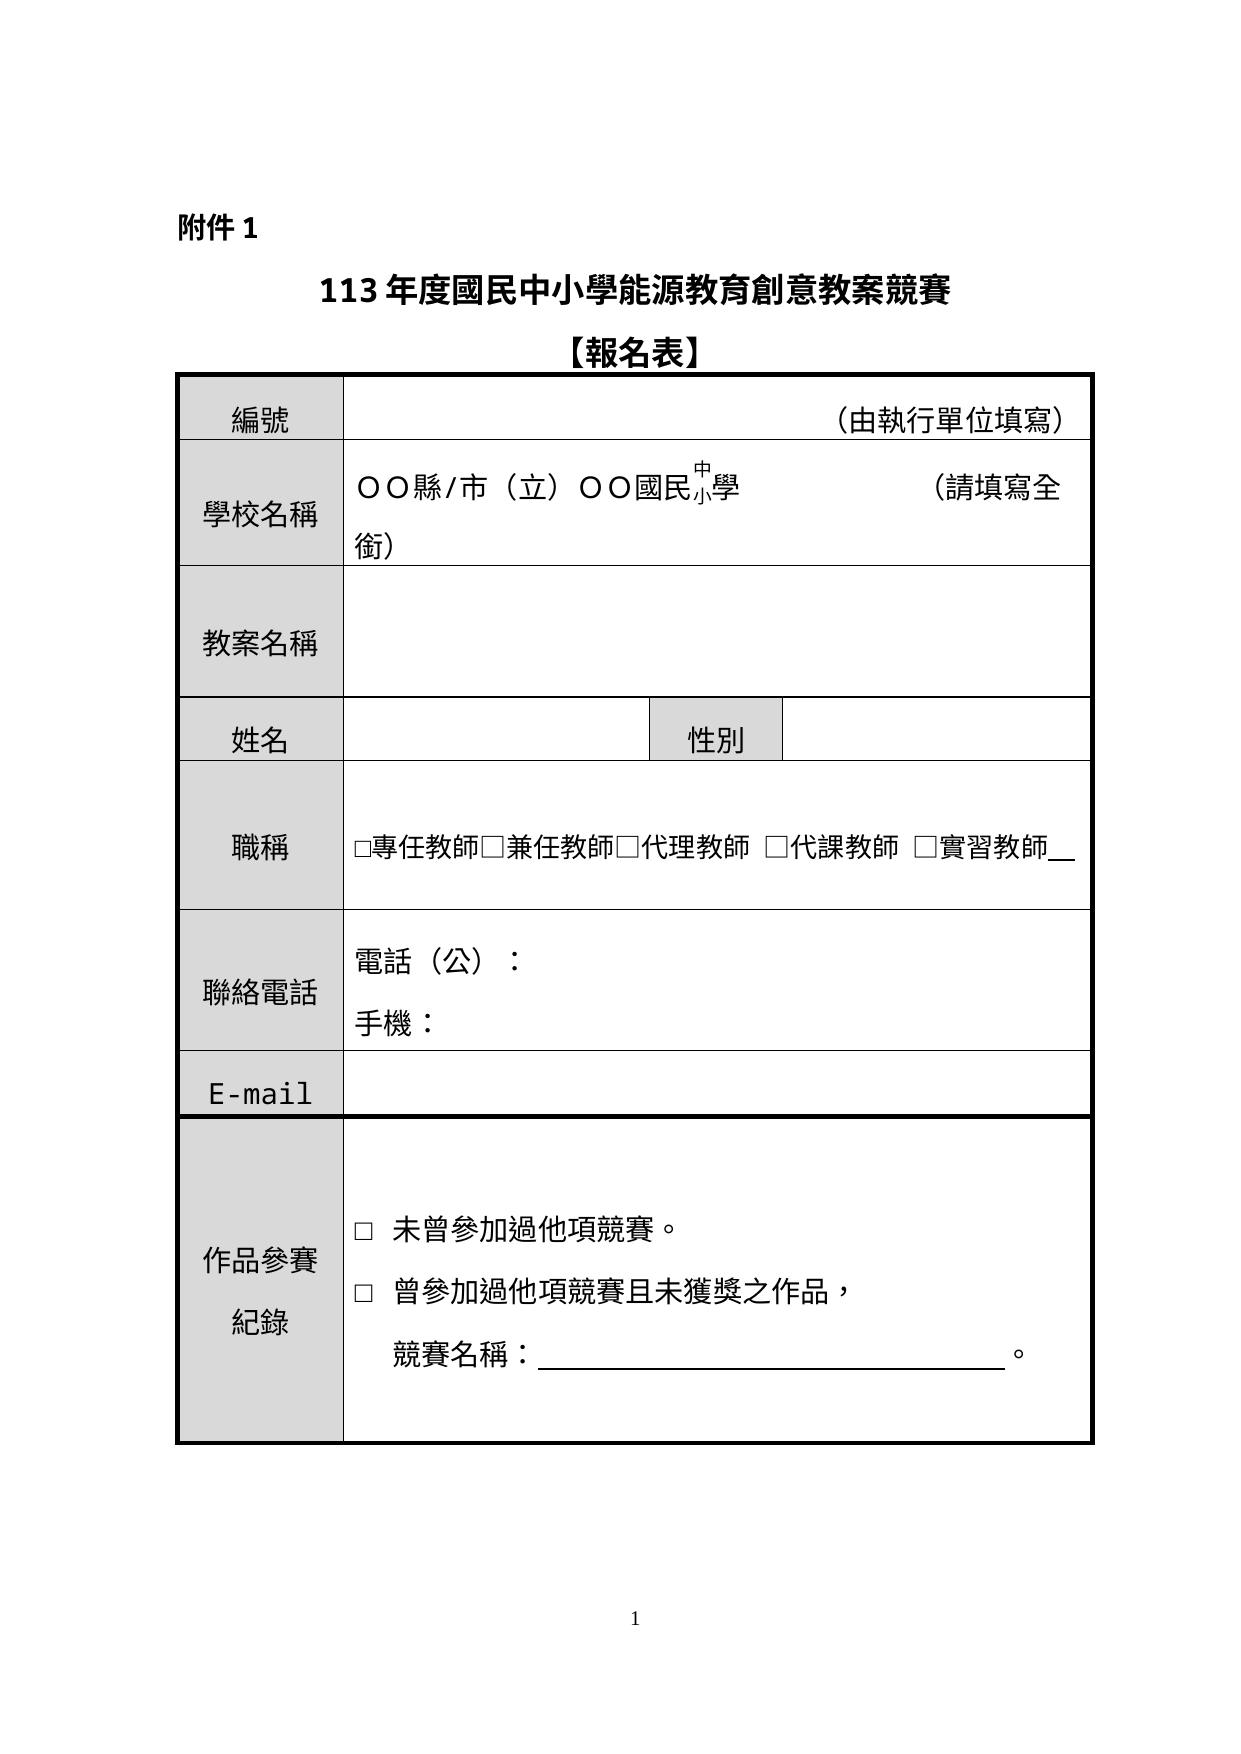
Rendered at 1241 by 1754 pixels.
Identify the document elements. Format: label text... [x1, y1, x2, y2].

text 附件1 [177, 184, 1092, 247]
table_cell 姓名 [180, 698, 343, 760]
table_header （由執行單位填寫） [344, 377, 1090, 439]
table_cell 教案名稱 [180, 566, 343, 696]
table_cell [344, 566, 1090, 696]
table_cell [344, 698, 649, 760]
table_cell [344, 1051, 1090, 1114]
table_cell 作品參賽紀錄 [180, 1119, 343, 1441]
table_cell 聯絡電話 [180, 910, 343, 1050]
table_cell 性別 [650, 698, 782, 760]
table_cell ＯＯ縣/市（立）ＯＯ國民中小學 （請填寫全銜） [344, 440, 1090, 565]
table_cell E-mail [180, 1051, 343, 1114]
table_cell □專任教師□兼任教師□代理教師 □代課教師 □實習教師 [344, 761, 1090, 909]
table_cell [783, 698, 1090, 760]
text 113年度國民中小學能源教育創意教案競賽 [177, 247, 1092, 309]
text 【報名表】 [177, 309, 1092, 372]
table_cell 學校名稱 [180, 440, 343, 565]
table_cell 未曾參加過他項競賽。 曾參加過他項競賽且未獲獎之作品， 競賽名稱： 。 [344, 1119, 1090, 1441]
table_header 編號 [180, 377, 343, 439]
table_cell 職稱 [180, 761, 343, 909]
table_cell 電話（公）： 手機： [344, 910, 1090, 1050]
